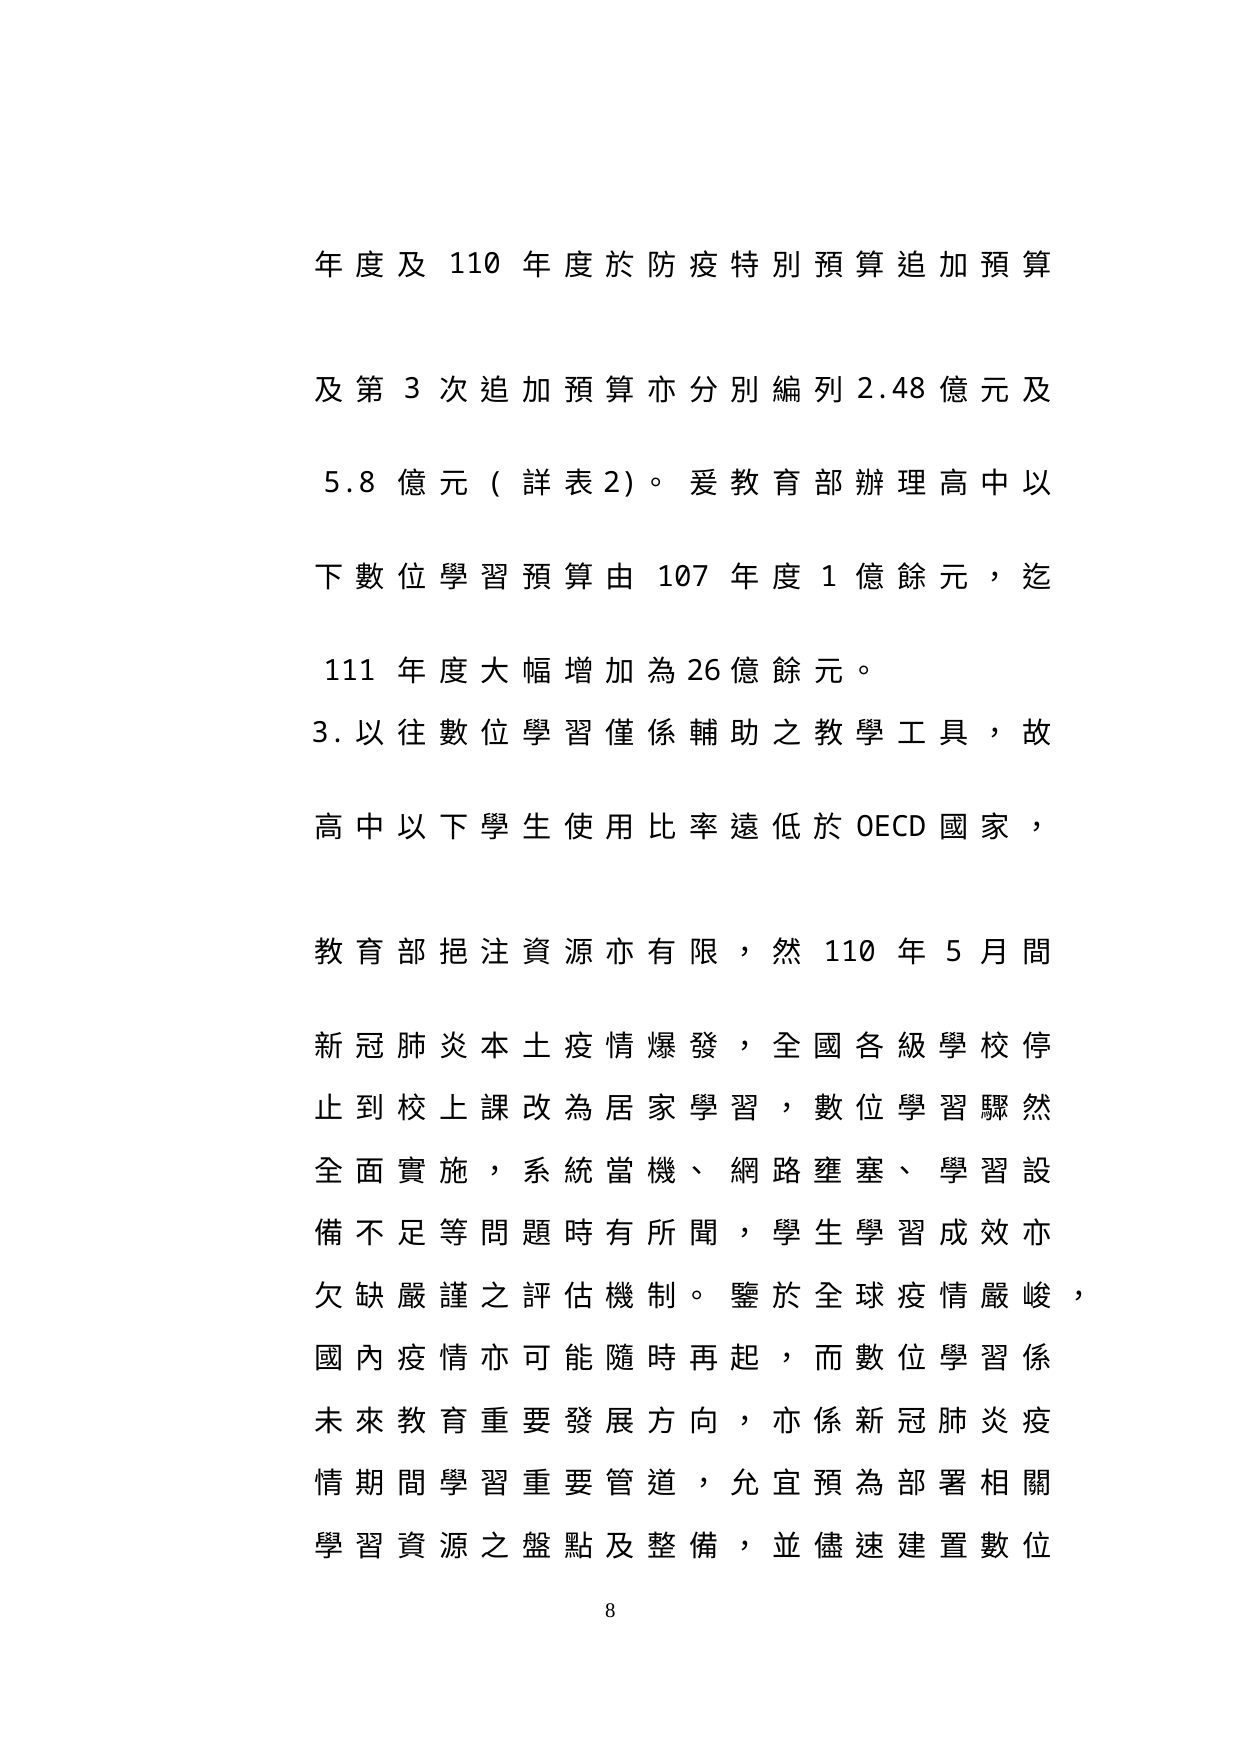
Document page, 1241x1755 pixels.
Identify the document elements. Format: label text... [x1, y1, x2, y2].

text 3.以往數位學習僅係輔助之教學工具，故高中以下學生使用比率遠低於OECD國家，教育部挹注資源亦有限，然110年5月間新冠肺炎本土疫情爆發，全國各級學校停止到校上課改為居家學習，數位學習驟然全面實施，系統當機、網路壅塞、學習設備不足等問題時有所聞，學生學習成效亦欠缺嚴謹之評估機制。鑒於全球疫情嚴峻，國內疫情亦可能隨時再起，而數位學習係未來教育重要發展方向，亦係新冠肺炎疫情期間學習重要管道，允宜預為部署相關學習資源之盤點及整備，並儘速建置數位學習成效評估機制及標準作業流程，俾嗣後數位學習得成為主流教育方式之一，並成為衡平城鄉教育資源重要工具。 [271, 689, 1058, 1564]
text 年度及110年度於防疫特別預算追加預算及第3次追加預算亦分別編列2.48億元及5.8億元(詳表2)。爰教育部辦理高中以下數位學習預算由107年度1億餘元，迄111年度大幅增加為26億餘元。 [271, 189, 1058, 689]
